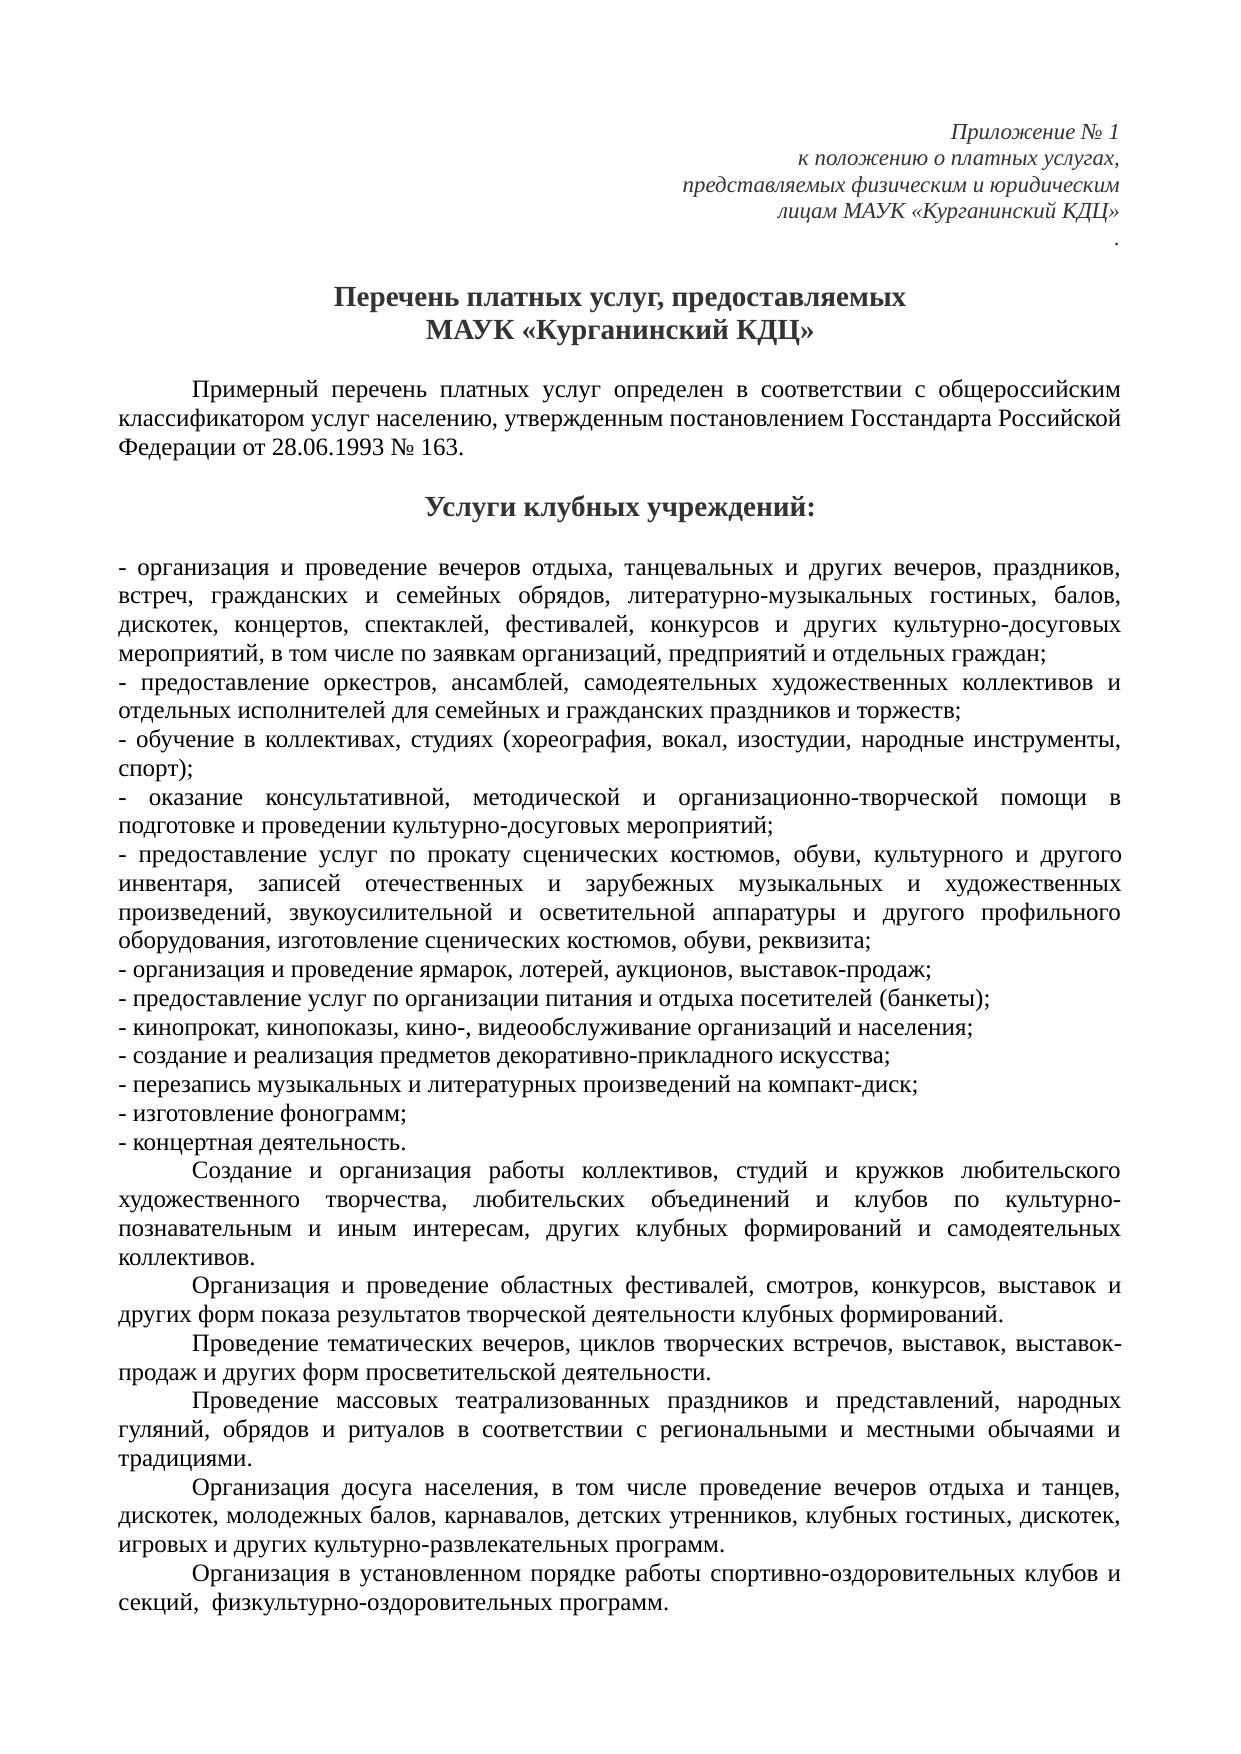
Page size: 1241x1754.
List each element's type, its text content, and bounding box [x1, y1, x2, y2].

text Организация досуга населения, в том числе проведение вечеров отдыха и танцев, дискотек, молодежных балов, карнавалов, детских утренников, клубных гостиных, дискотек, игровых и других культурно-развлекательных программ. [118, 1472, 1122, 1558]
text - изготовление фонограмм; [118, 1098, 1122, 1127]
text - перезапись музыкальных и литературных произведений на компакт-диск; [118, 1069, 1122, 1098]
text Приложение № 1 [118, 118, 1122, 144]
text Услуги клубных учреждений: [118, 489, 1122, 523]
text Перечень платных услуг, предоставляемых [118, 279, 1122, 312]
text - концертная деятельность. [118, 1127, 1122, 1156]
text Примерный перечень платных услуг определен в соответствии с общероссийским классификатором услуг населению, утвержденным постановлением Госстандарта Российской Федерации от 28.06.1993 № 163. [118, 374, 1122, 461]
text - организация и проведение ярмарок, лотерей, аукционов, выставок-продаж; [118, 954, 1122, 983]
text Организация и проведение областных фестивалей, смотров, конкурсов, выставок и других форм показа результатов творческой деятельности клубных формирований. [118, 1271, 1122, 1328]
text - предоставление услуг по прокату сценических костюмов, обуви, культурного и другого инвентаря, записей отечественных и зарубежных музыкальных и художественных произведений, звукоусилительной и осветительной аппаратуры и другого профильного оборудования, изготовление сценических костюмов, обуви, реквизита; [118, 839, 1122, 954]
text - кинопрокат, кинопоказы, кино-, видеообслуживание организаций и населения; [118, 1012, 1122, 1041]
text - обучение в коллективах, студиях (хореография, вокал, изостудии, народные инструменты, спорт); [118, 724, 1122, 782]
text - создание и реализация предметов декоративно-прикладного искусства; [118, 1041, 1122, 1069]
text лицам МАУК «Курганинский КДЦ» [118, 197, 1122, 223]
text Организация в установленном порядке работы спортивно-оздоровительных клубов и секций, физкультурно-оздоровительных программ. [118, 1558, 1122, 1616]
text к положению о платных услугах, [118, 144, 1122, 171]
text Проведение массовых театрализованных праздников и представлений, народных гуляний, обрядов и ритуалов в соответствии с региональными и местными обычаями и традициями. [118, 1386, 1122, 1472]
text Создание и организация работы коллективов, студий и кружков любительского художественного творчества, любительских объединений и клубов по культурно-познавательным и иным интересам, других клубных формирований и самодеятельных коллективов. [118, 1156, 1122, 1271]
text - организация и проведение вечеров отдыха, танцевальных и других вечеров, праздников, встреч, гражданских и семейных обрядов, литературно-музыкальных гостиных, балов, дискотек, концертов, спектаклей, фестивалей, конкурсов и других культурно-досуговых мероприятий, в том числе по заявкам организаций, предприятий и отдельных граждан; [118, 552, 1122, 667]
text - оказание консультативной, методической и организационно-творческой помощи в подготовке и проведении культурно-досуговых мероприятий; [118, 782, 1122, 839]
text МАУК «Курганинский КДЦ» [118, 312, 1122, 346]
text . [118, 223, 1122, 250]
text Проведение тематических вечеров, циклов творческих встречов, выставок, выставок-продаж и других форм просветительской деятельности. [118, 1328, 1122, 1386]
text - предоставление оркестров, ансамблей, самодеятельных художественных коллективов и отдельных исполнителей для семейных и гражданских праздников и торжеств; [118, 667, 1122, 724]
text - предоставление услуг по организации питания и отдыха посетителей (банкеты); [118, 983, 1122, 1012]
text представляемых физическим и юридическим [118, 171, 1122, 197]
